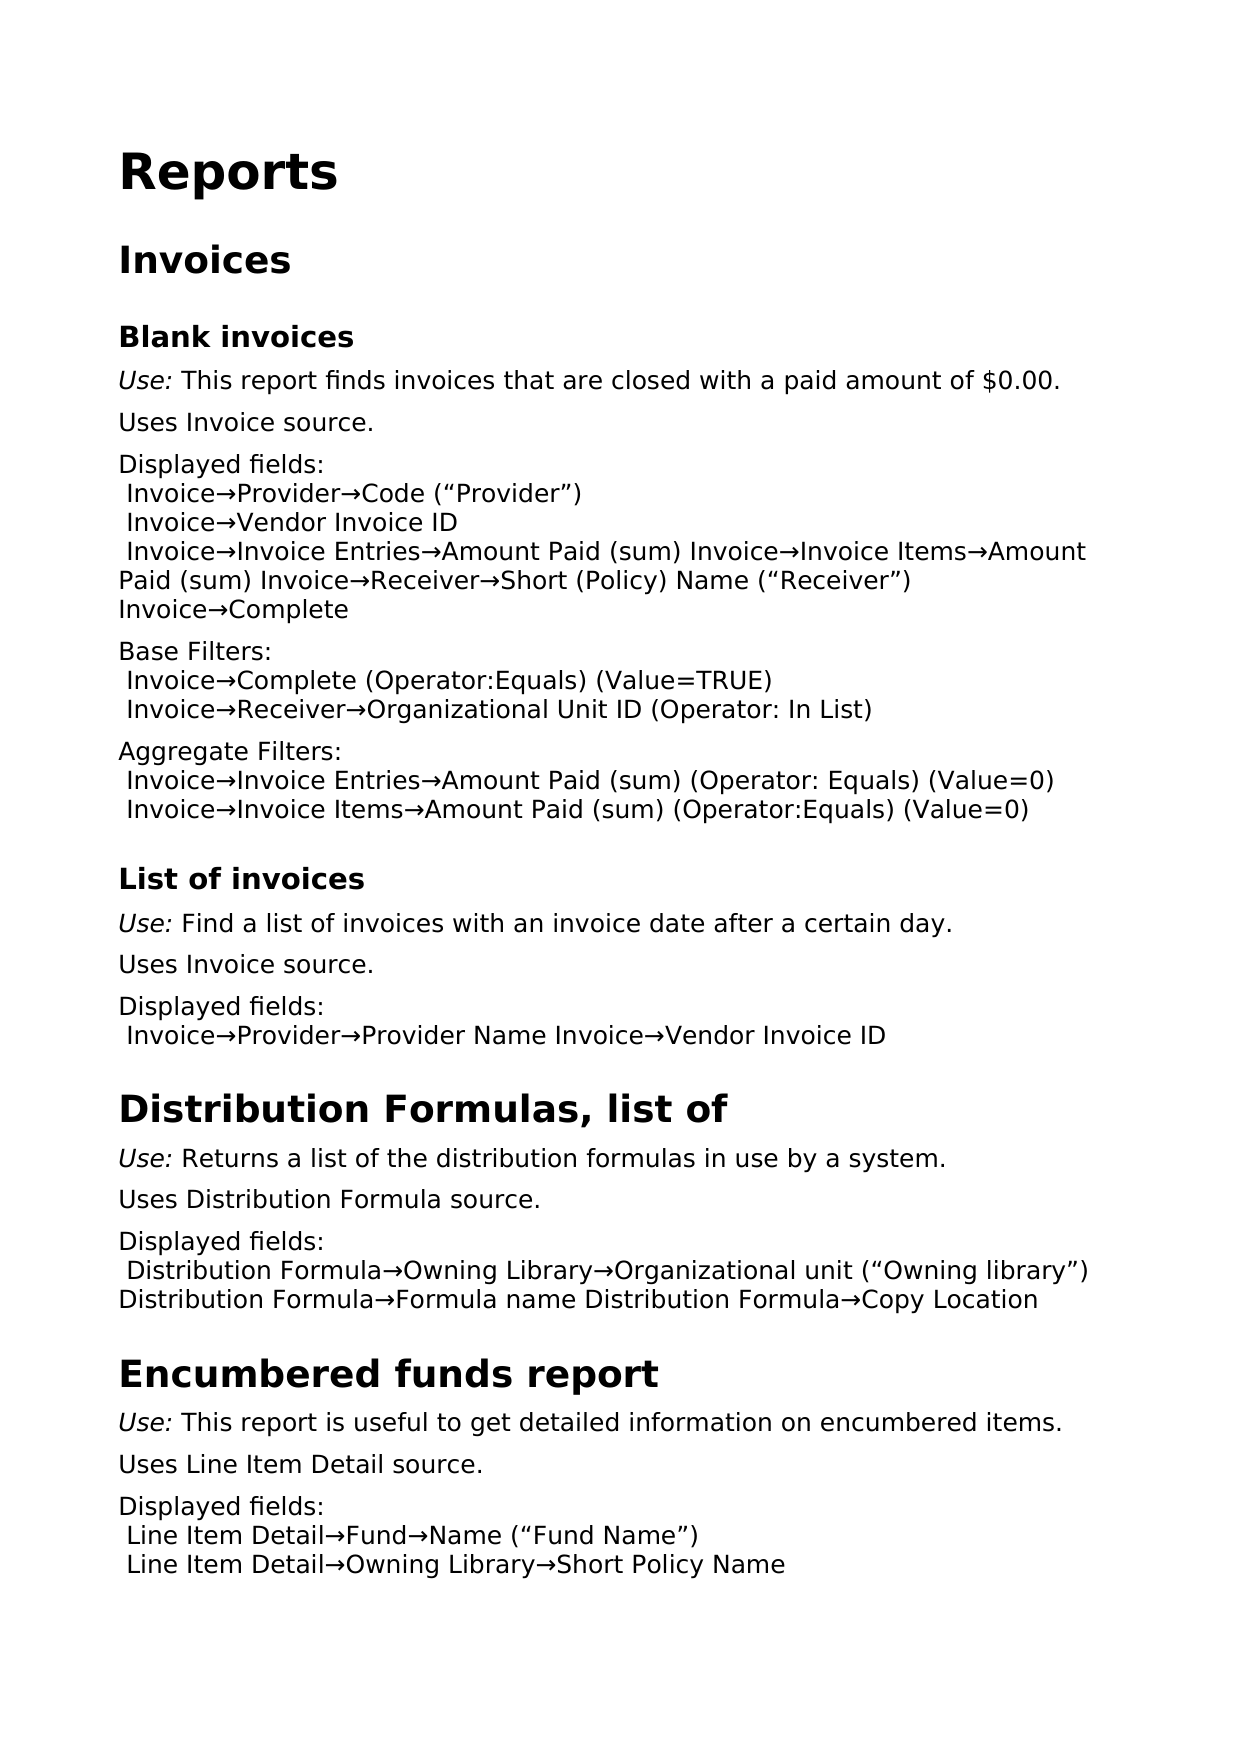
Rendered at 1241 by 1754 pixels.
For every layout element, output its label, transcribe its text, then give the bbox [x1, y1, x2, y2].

subtitle Distribution Formulas, list of [118, 1088, 1122, 1132]
subtitle Reports [118, 143, 1122, 201]
text Displayed fields: Invoice→Provider→Code (“Provider”) Invoice→Vendor Invoice ID Invoice→Invoice Entries→Amount Paid (sum) Invoice→Invoice Items→Amount Paid (sum) Invoice→Receiver→Short (Policy) Name (“Receiver”) Invoice→Complete [118, 450, 1122, 625]
subtitle List of invoices [118, 862, 1122, 896]
text Use: This report is useful to get detailed information on encumbered items. [118, 1408, 1122, 1438]
text Displayed fields: Invoice→Provider→Provider Name Invoice→Vendor Invoice ID [118, 992, 1122, 1050]
subtitle Blank invoices [118, 320, 1122, 354]
text Uses Invoice source. [118, 950, 1122, 979]
text Use: Returns a list of the distribution formulas in use by a system. [118, 1144, 1122, 1173]
text Base Filters: Invoice→Complete (Operator:Equals) (Value=TRUE) Invoice→Receiver→Organizational Unit ID (Operator: In List) [118, 637, 1122, 725]
text Aggregate Filters: Invoice→Invoice Entries→Amount Paid (sum) (Operator: Equals) (Value=0) Invoice→Invoice Items→Amount Paid (sum) (Operator:Equals) (Value=0) [118, 737, 1122, 825]
subtitle Encumbered funds report [118, 1352, 1122, 1396]
text Uses Distribution Formula source. [118, 1186, 1122, 1215]
subtitle Invoices [118, 239, 1122, 282]
text Displayed fields: Distribution Formula→Owning Library→Organizational unit (“Owning library”) Distribution Formula→Formula name Distribution Formula→Copy Location [118, 1227, 1122, 1315]
text Use: Find a list of invoices with an invoice date after a certain day. [118, 909, 1122, 938]
text Use: This report finds invoices that are closed with a paid amount of $0.00. [118, 366, 1122, 396]
text Uses Invoice source. [118, 408, 1122, 437]
text Displayed fields: Line Item Detail→Fund→Name (“Fund Name”) Line Item Detail→Owning Library→Short Policy Name [118, 1492, 1122, 1608]
text Uses Line Item Detail source. [118, 1450, 1122, 1479]
